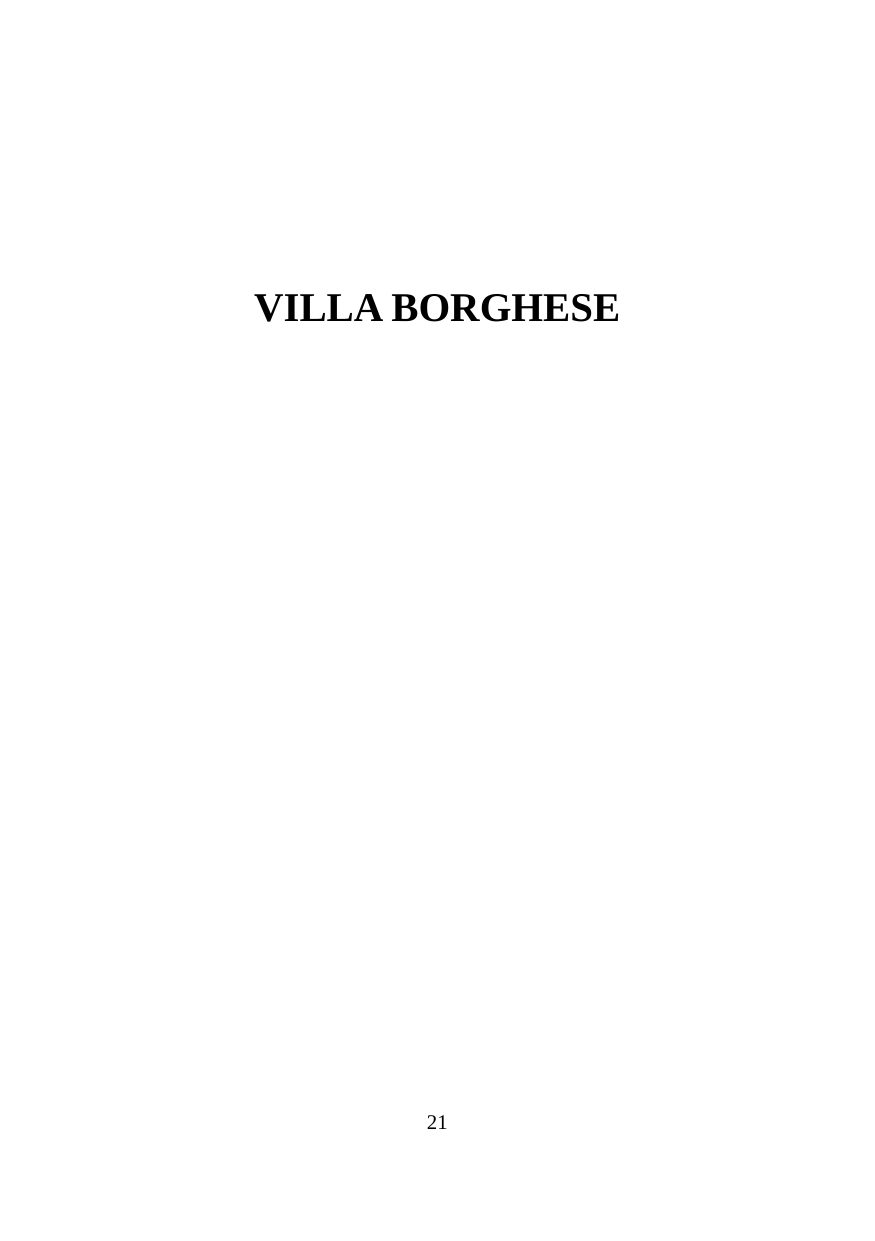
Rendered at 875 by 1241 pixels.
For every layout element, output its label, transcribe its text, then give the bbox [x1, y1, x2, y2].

subtitle VILLA BORGHESE [106, 283, 768, 330]
